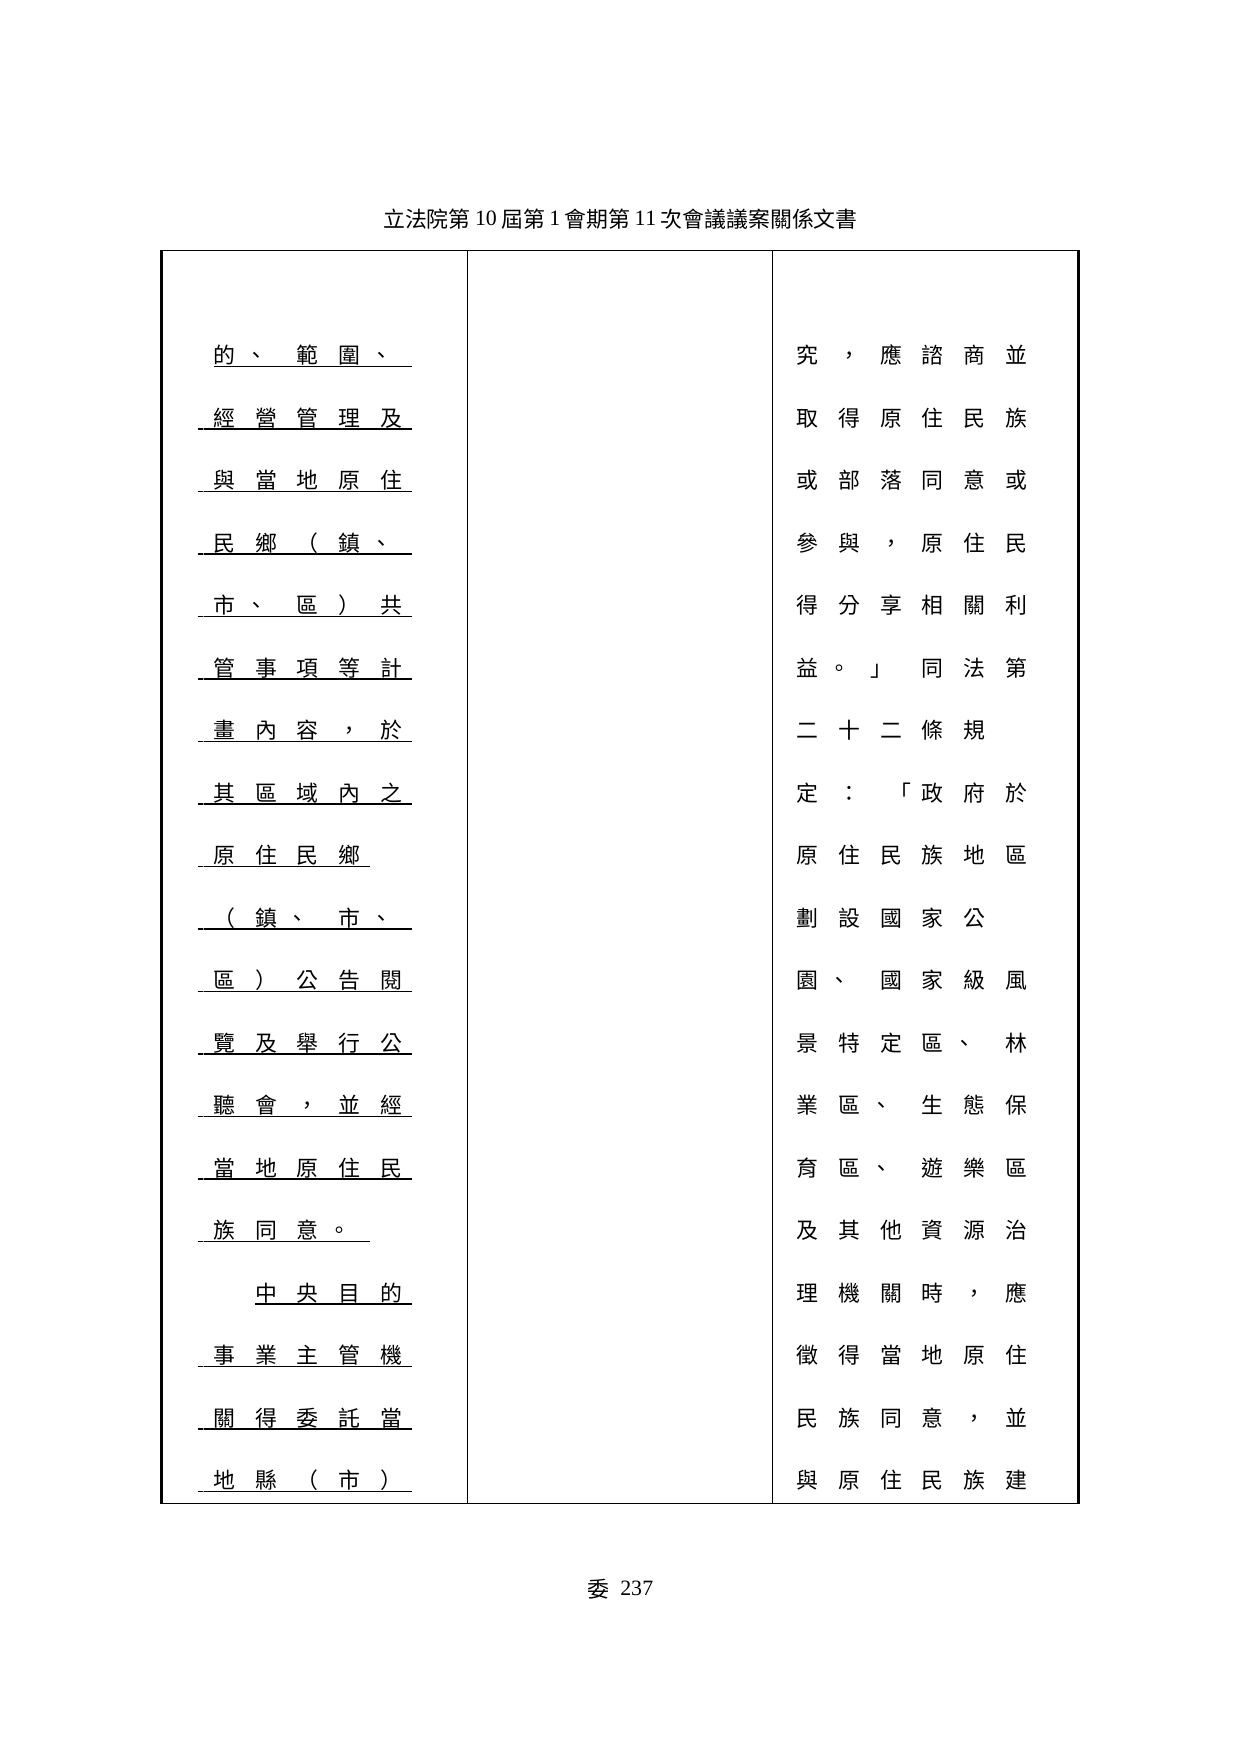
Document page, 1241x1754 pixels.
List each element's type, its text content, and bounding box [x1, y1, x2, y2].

table_cell 的、範圍、經營管理及與當地原住民鄉（鎮、市、區）共管事項等計畫內容，於其區域內之原住民鄉（鎮、市、區）公告閱覽及舉行公聽會，並經當地原住民族同意。 中央目的事業主管機關得委託當地縣（市） [163, 251, 467, 1503]
table_cell [468, 251, 772, 1503]
table_cell 究，應諮商並取得原住民族或部落同意或參與，原住民得分享相關利益。」同法第二十二條規定：「政府於原住民族地區劃設國家公園、國家級風景特定區、林業區、生態保育區、遊樂區及其他資源治理機關時，應徵得當地原住民族同意，並與原住民族建 [773, 251, 1077, 1503]
